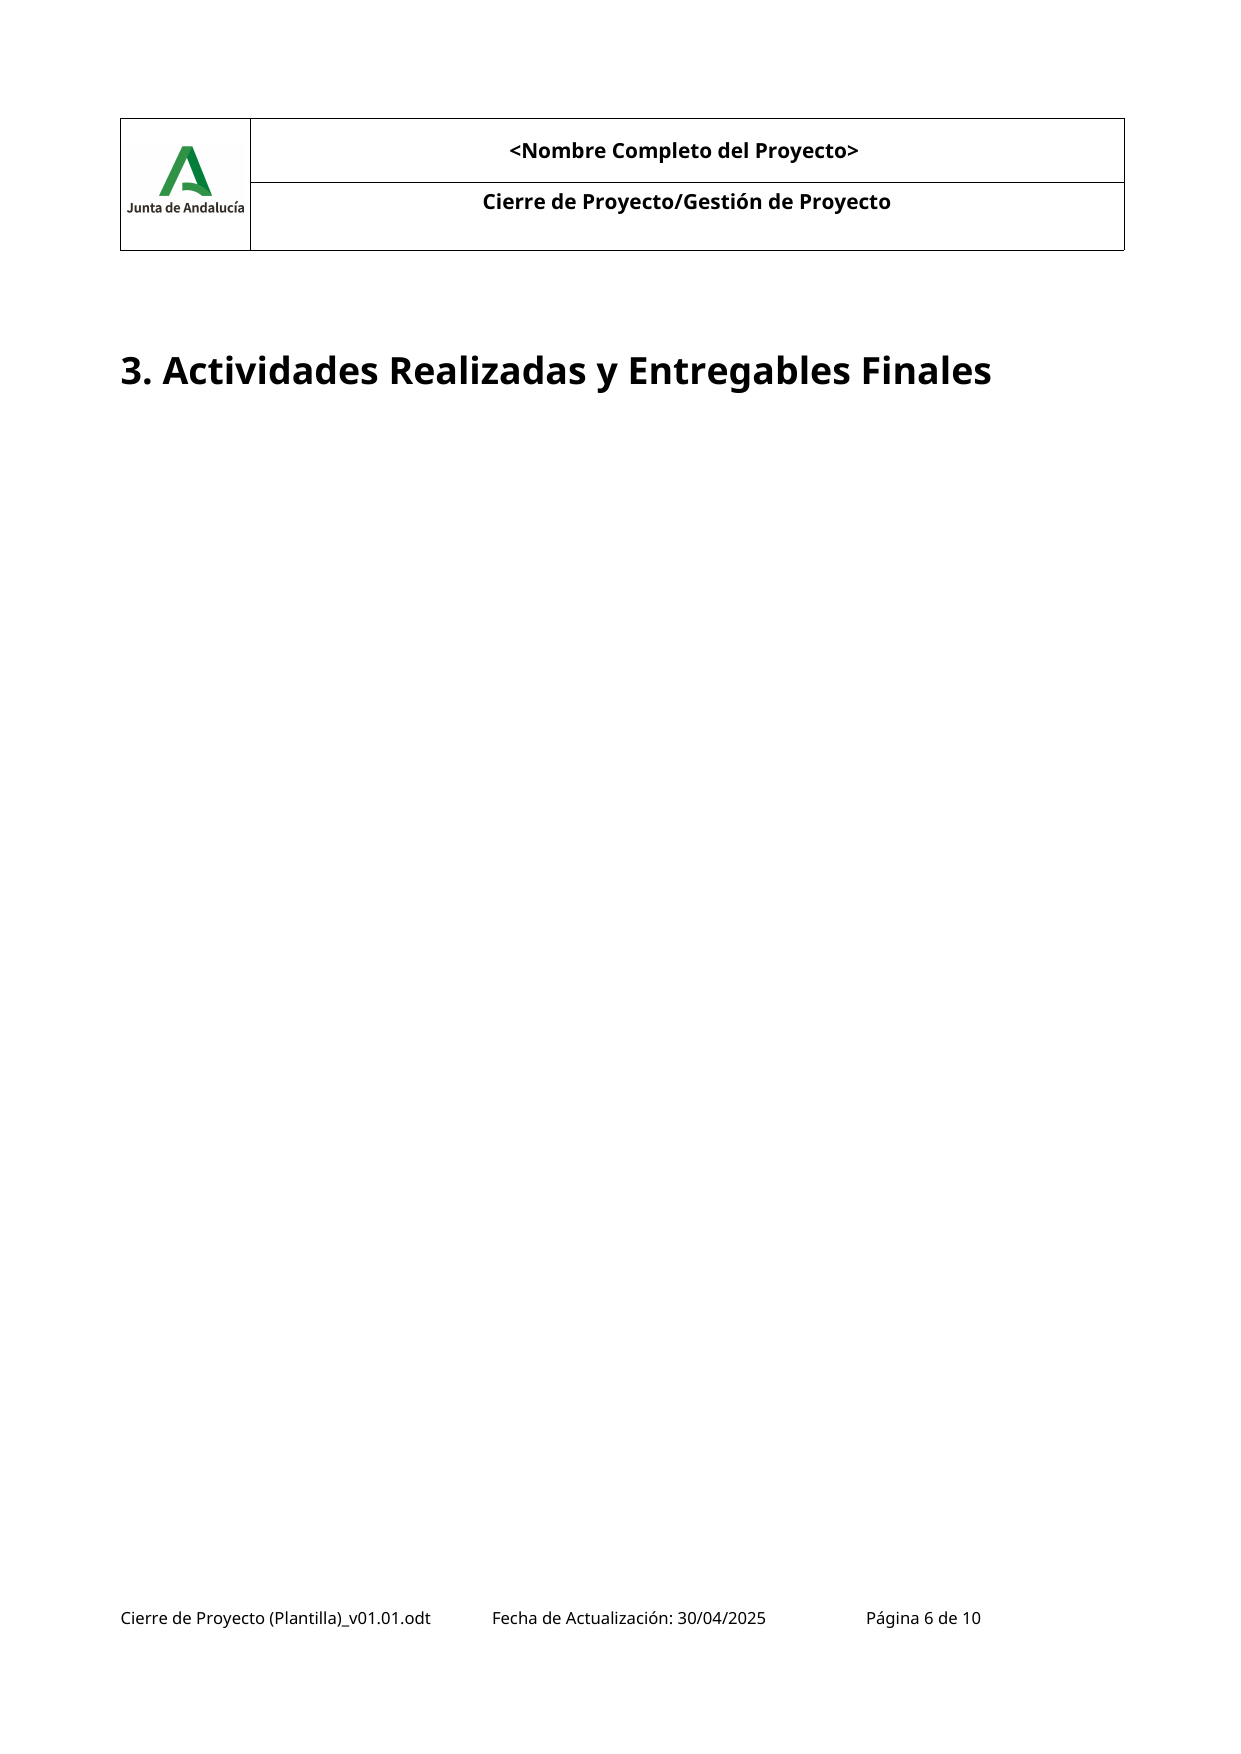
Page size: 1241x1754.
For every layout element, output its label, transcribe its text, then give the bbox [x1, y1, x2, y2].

subtitle Actividades Realizadas y Entregables Finales [120, 344, 1123, 396]
picture [126, 145, 244, 214]
